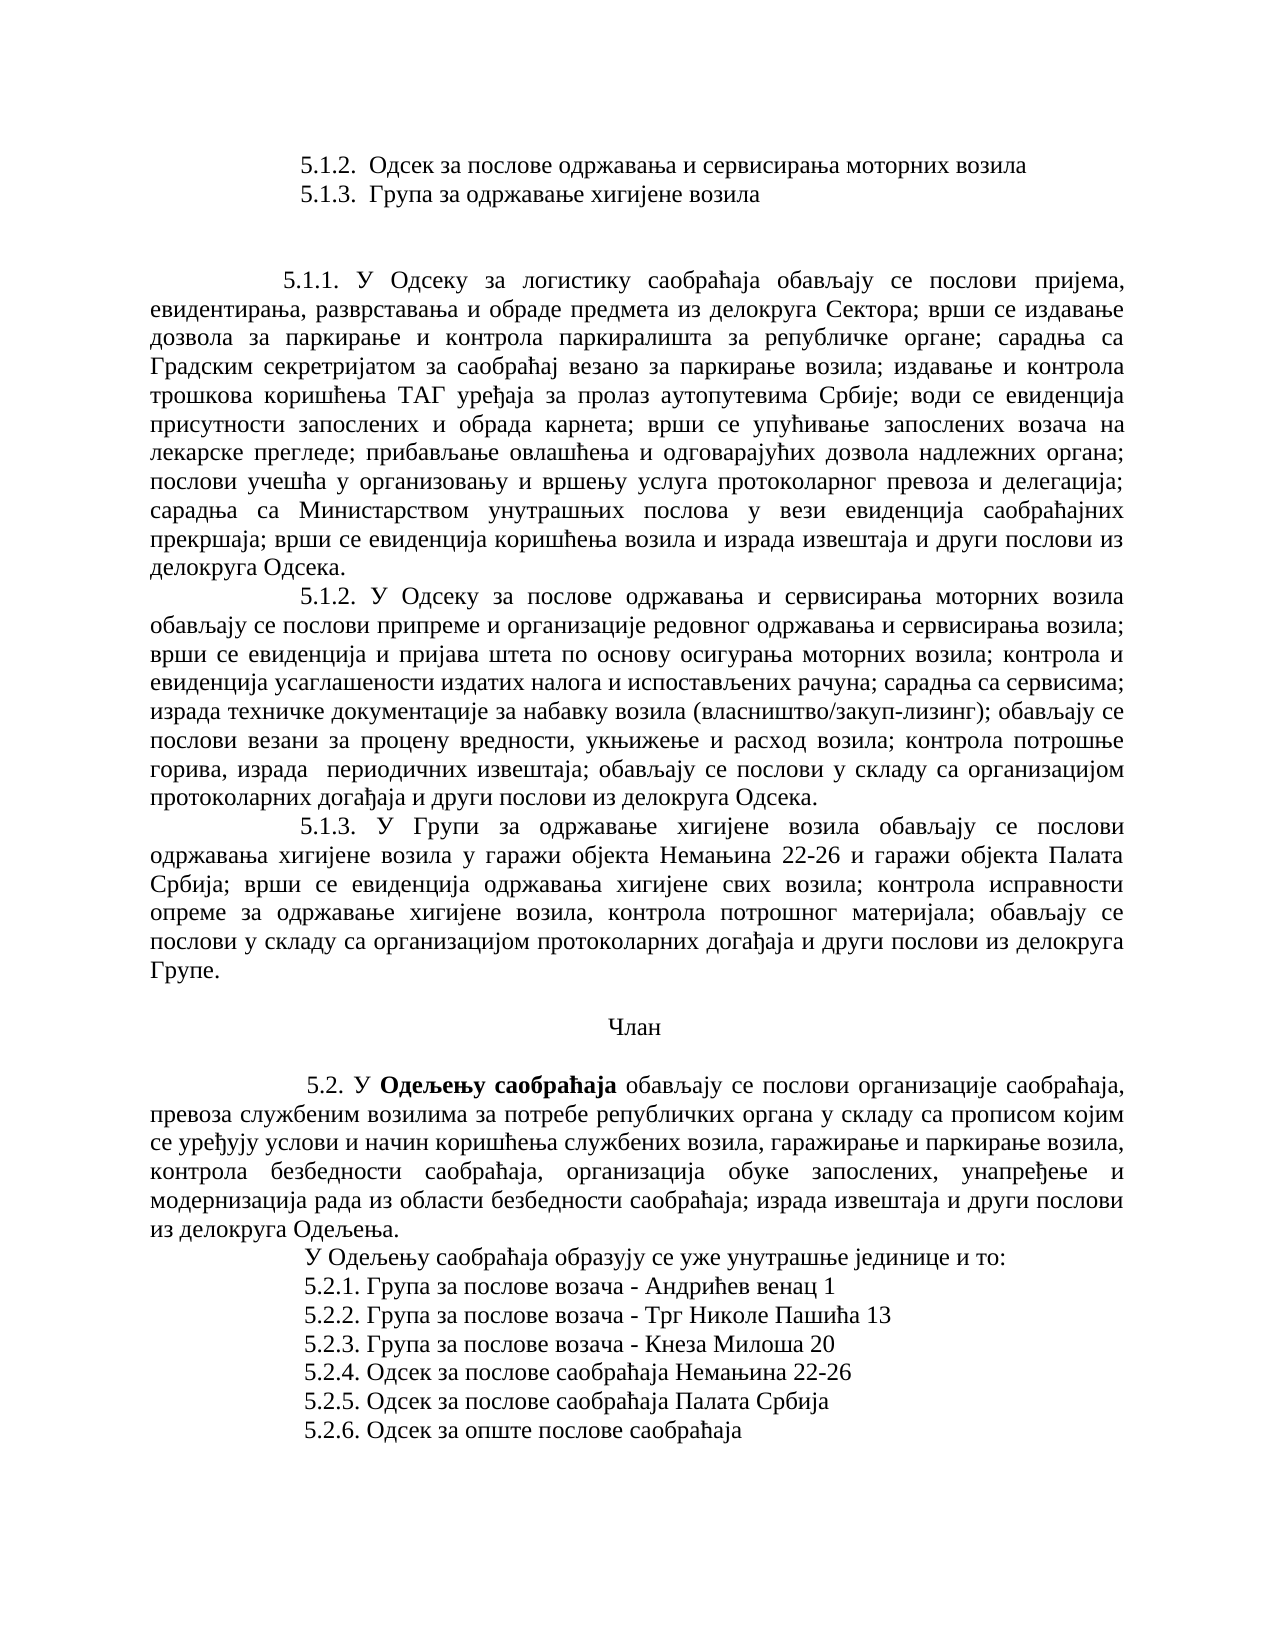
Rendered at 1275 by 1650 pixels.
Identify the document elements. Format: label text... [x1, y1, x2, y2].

text Члан [150, 1012, 1125, 1041]
text 5.1.3. Група за одржавање хигијене возила [150, 179, 1125, 207]
text 5.2.5. Одсек за послове саобраћаја Палата Србија [150, 1386, 1125, 1415]
text 5.2. У Одељењу саобраћаја обављају се послови организације саобраћаја, превоза службеним возилима за потребе републичких органа у складу са прописом којим се уређују услови и начин коришћења службених возила, гаражирање и паркирање возила, контрола безбедности саобраћаја, организација обуке запослених, унапређење и модернизација рада из области безбедности саобраћаја; израда извештаја и други послови из делокруга Одељења. [150, 1070, 1125, 1242]
subtitle 5.1.1. У Одсеку за логистику саобраћаја обављају се послови пријема, евидентирања, разврставања и обраде предмета из делокруга Сектора; врши се издавање дозвола за паркирање и контрола паркиралишта за републичке органе; сарадња са Градским секретријатом за саобраћај везано за паркирање возила; издавање и контрола трошкова коришћења ТАГ уређаја за пролаз аутопутевима Србије; води се евиденција присутности запослених и обрада карнета; врши се упућивање запослених возача на лекарске прегледе; прибављање овлашћења и одговарајућих дозвола надлежних органа; послови учешћа у организовању и вршењу услуга протоколарног превоза и делегација; сарадња са Министарством унутрашњих послова у вези евиденција саобраћајних прекршаја; врши се евиденција коришћења возила и израда извештаја и други послови из делокруга Одсека. [150, 265, 1125, 581]
text 5.1.2. У Одсеку за послове одржавања и сервисирања моторних возила обављају се послови припреме и организације редовног одржавања и сервисирања возила; врши се евиденција и пријава штета по основу осигурања моторних возила; контрола и евиденција усаглашености издатих налога и испостављених рачуна; сарадња са сервисима; израда техничке документације за набавку возила (власништво/закуп-лизинг); обављају се послови везани за процену вредности, укњижење и расход возила; контрола потрошње горива, израда периодичних извештаја; обављају се послови у складу са организацијом протоколарних догађаја и други послови из делокруга Одсека. [150, 581, 1125, 811]
text У Одељењу саобраћаја образују се уже унутрашње јединице и то: [150, 1242, 1125, 1271]
text 5.2.3. Група за послове возача - Кнеза Милоша 20 [150, 1329, 1125, 1357]
subtitle 5.1.3. У Групи за одржавање хигијене возила обављају се послови одржавања хигијене возила у гаражи објекта Немањина 22-26 и гаражи објекта Палата Србија; врши се евиденција одржавања хигијене свих возила; контрола исправности опреме за одржавање хигијене возила, контрола потрошног материјала; обављају се послови у складу са организацијом протоколарних догађаја и други послови из делокруга Групе. [150, 811, 1125, 984]
text 5.2.4. Одсек за послове саобраћаја Немањина 22-26 [150, 1357, 1125, 1386]
text 5.2.2. Група за послове возача - Трг Николе Пашића 13 [150, 1300, 1125, 1329]
text 5.1.2. Одсек за послове одржавања и сервисирања моторних возила [150, 150, 1125, 179]
text 5.2.1. Група за послове возача - Андрићев венац 1 [150, 1271, 1125, 1300]
text 5.2.6. Одсек за опште послове саобраћаја [150, 1415, 1125, 1444]
